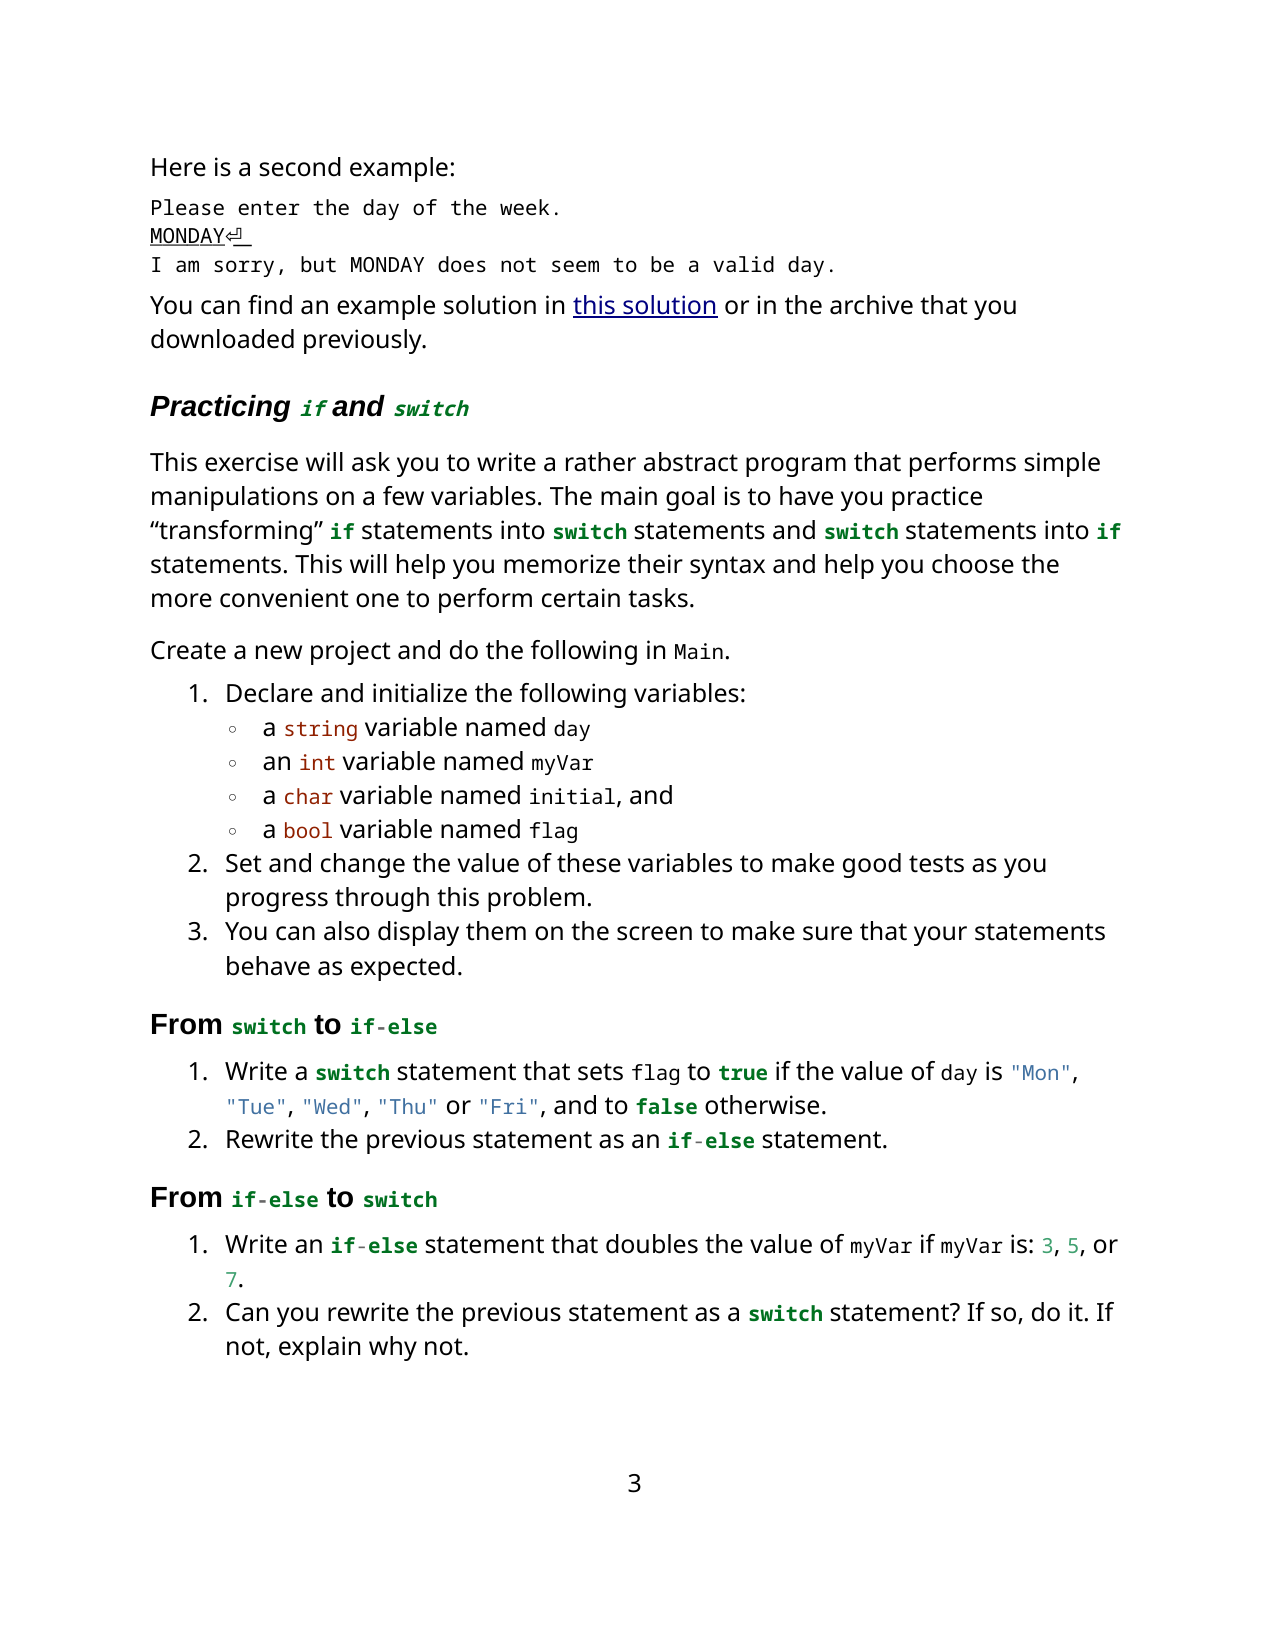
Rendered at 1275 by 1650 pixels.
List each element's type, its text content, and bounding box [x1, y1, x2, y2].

list Write an if-else statement that doubles the value of myVar if myVar is: 3, 5, or 7. [187, 1226, 1125, 1294]
subtitle From if-else to switch [150, 1180, 1125, 1214]
text You can find an example solution in this solution or in the archive that you downloaded previously. [150, 287, 1125, 355]
text Please enter the day of the week. [150, 193, 1125, 221]
list You can also display them on the screen to make sure that your statements behave as expected. [187, 914, 1125, 982]
list Write a switch statement that sets flag to true if the value of day is "Mon", "Tue", "Wed", "Thu" or "Fri", and to false otherwise. [187, 1053, 1125, 1121]
list Can you rewrite the previous statement as a switch statement? If so, do it. If not, explain why not. [187, 1294, 1125, 1363]
list Rewrite the previous statement as an if-else statement. [187, 1121, 1125, 1155]
list a char variable named initial, and [225, 778, 1125, 812]
text I am sorry, but MONDAY does not seem to be a valid day. [150, 250, 1125, 278]
subtitle Practicing if and switch [150, 389, 1125, 423]
subtitle From switch to if-else [150, 1007, 1125, 1041]
list a bool variable named flag [225, 812, 1125, 846]
text Here is a second example: [150, 150, 1125, 184]
list an int variable named myVar [225, 744, 1125, 778]
list Declare and initialize the following variables: [187, 676, 1125, 710]
list a string variable named day [225, 710, 1125, 744]
list Set and change the value of these variables to make good tests as you progress through this problem. [187, 846, 1125, 914]
text This exercise will ask you to write a rather abstract program that performs simple manipulations on a few variables. The main goal is to have you practice “transforming” if statements into switch statements and switch statements into if statements. This will help you memorize their syntax and help you choose the more convenient one to perform certain tasks. [150, 444, 1125, 615]
text Create a new project and do the following in Main. [150, 633, 1125, 667]
text M͟O͟N͟D͟A͟Y͟⏎͟ [150, 221, 1125, 250]
